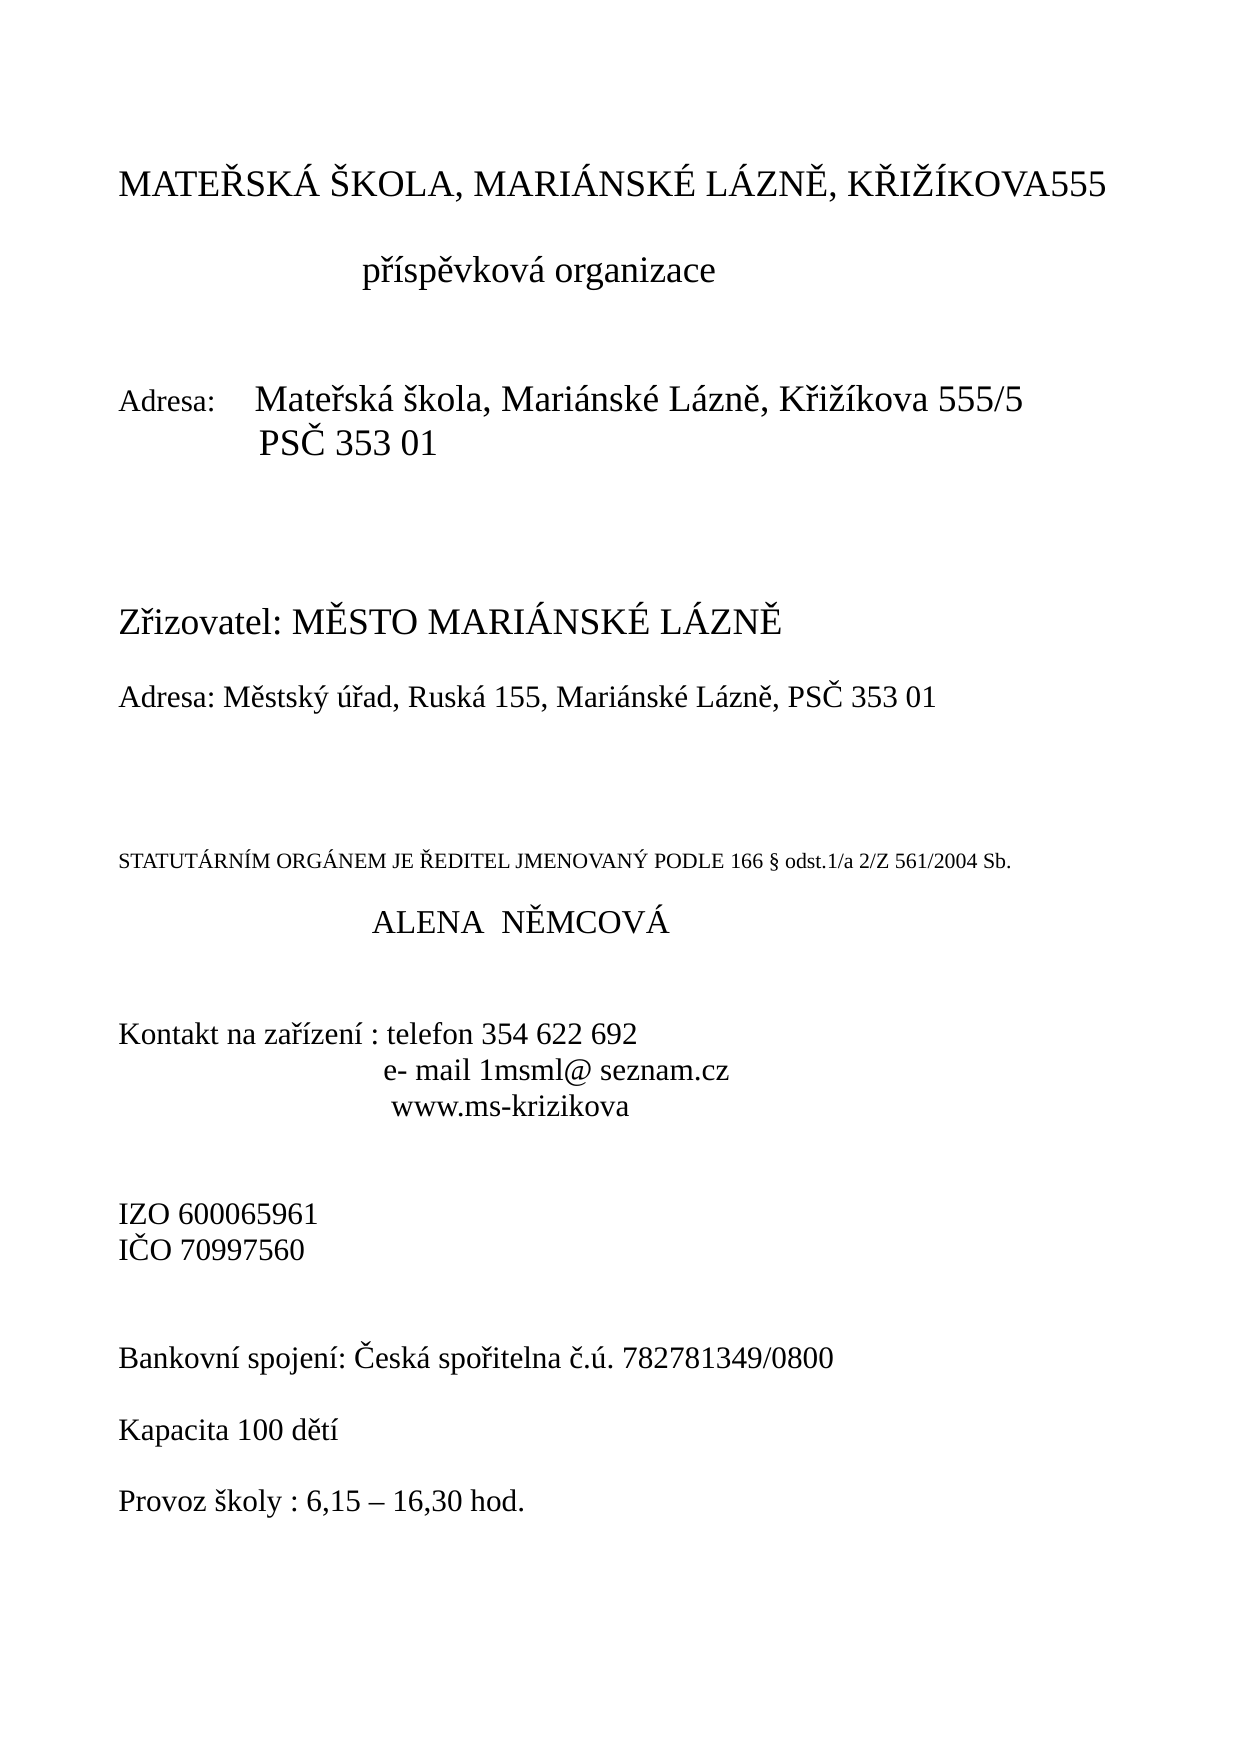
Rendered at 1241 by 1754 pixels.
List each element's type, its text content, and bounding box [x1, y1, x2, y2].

text Kontakt na zařízení : telefon 354 622 692 [118, 1016, 1122, 1051]
text IZO 600065961 [118, 1195, 1122, 1231]
text Bankovní spojení: Česká spořitelna č.ú. 782781349/0800 [118, 1339, 1122, 1375]
text Adresa: Mateřská škola, Mariánské Lázně, Křižíkova 555/5 [118, 377, 1122, 420]
text e- mail 1msml@ seznam.cz [118, 1051, 1122, 1087]
text ALENA NĚMCOVÁ [118, 898, 1122, 941]
text Zřizovatel: MĚSTO MARIÁNSKÉ LÁZNĚ [118, 600, 1122, 643]
text STATUTÁRNÍM ORGÁNEM JE ŘEDITEL JMENOVANÝ PODLE 166 § odst.1/a 2/Z 561/2004 Sb. [118, 848, 1122, 873]
text PSČ 353 01 [118, 420, 1122, 463]
text IČO 70997560 [118, 1231, 1122, 1267]
text Adresa: Městský úřad, Ruská 155, Mariánské Lázně, PSČ 353 01 [118, 679, 1122, 715]
text www.ms-krizikova [118, 1087, 1122, 1123]
text příspěvková organizace [118, 247, 1122, 291]
text MATEŘSKÁ ŠKOLA, MARIÁNSKÉ LÁZNĚ, KŘIŽÍKOVA555 [118, 161, 1122, 204]
text Provoz školy : 6,15 – 16,30 hod. [118, 1483, 1122, 1519]
text Kapacita 100 dětí [118, 1411, 1122, 1447]
